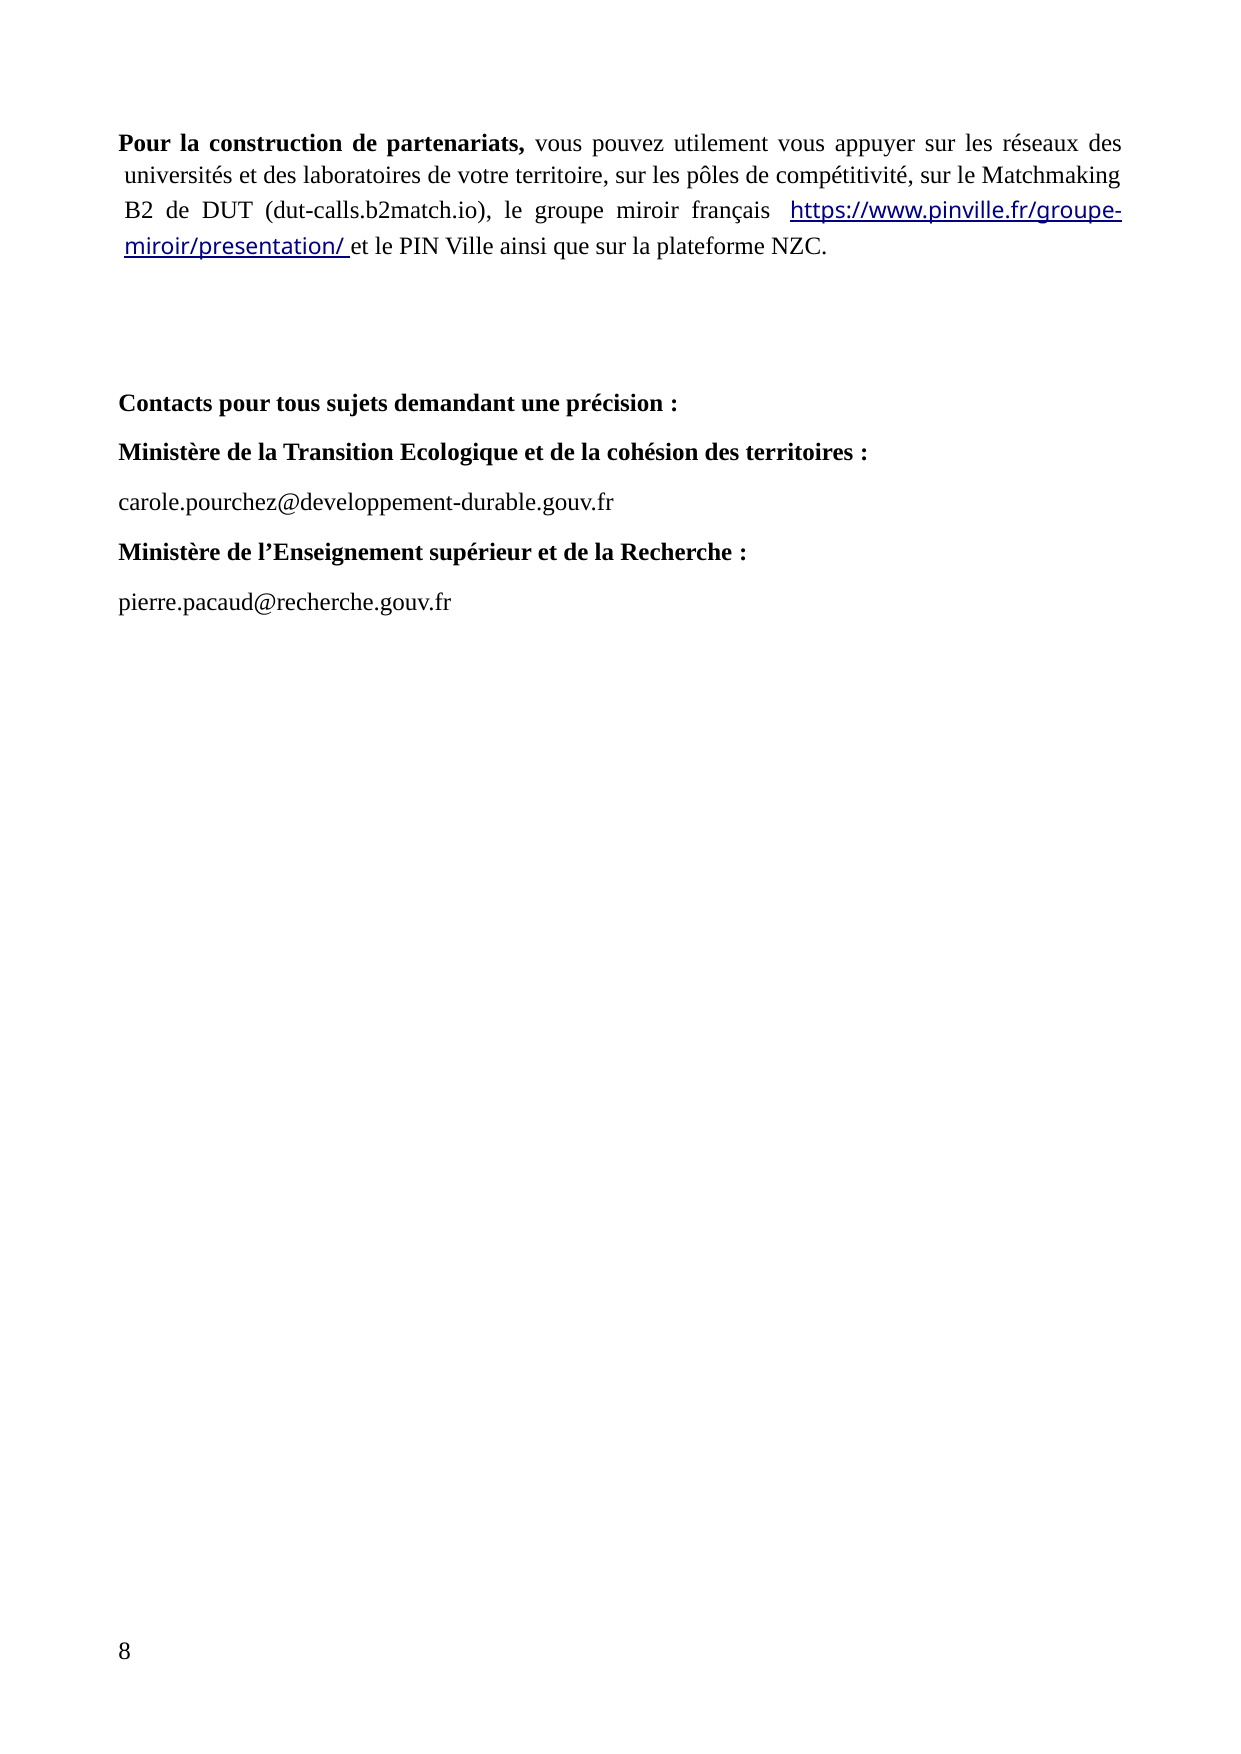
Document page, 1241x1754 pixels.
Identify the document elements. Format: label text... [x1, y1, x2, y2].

list carole.pourchez@developpement-durable.gouv.fr [118, 487, 1122, 516]
list pierre.pacaud@recherche.gouv.fr [118, 587, 1122, 615]
list Pour la construction de partenariats, vous pouvez utilement vous appuyer sur les réseaux des universités et des laboratoires de votre territoire, sur les pôles de compétitivité, sur le Matchmaking B2 de DUT (dut-calls.b2match.io), le groupe miroir français https://www.pinville.fr/groupe-miroir/presentation/ et le PIN Ville ainsi que sur la plateforme NZC. [118, 128, 1122, 261]
list Ministère de la Transition Ecologique et de la cohésion des territoires : [118, 437, 1122, 466]
list Ministère de l’Enseignement supérieur et de la Recherche : [118, 537, 1122, 566]
list Contacts pour tous sujets demandant une précision : [118, 388, 1122, 417]
